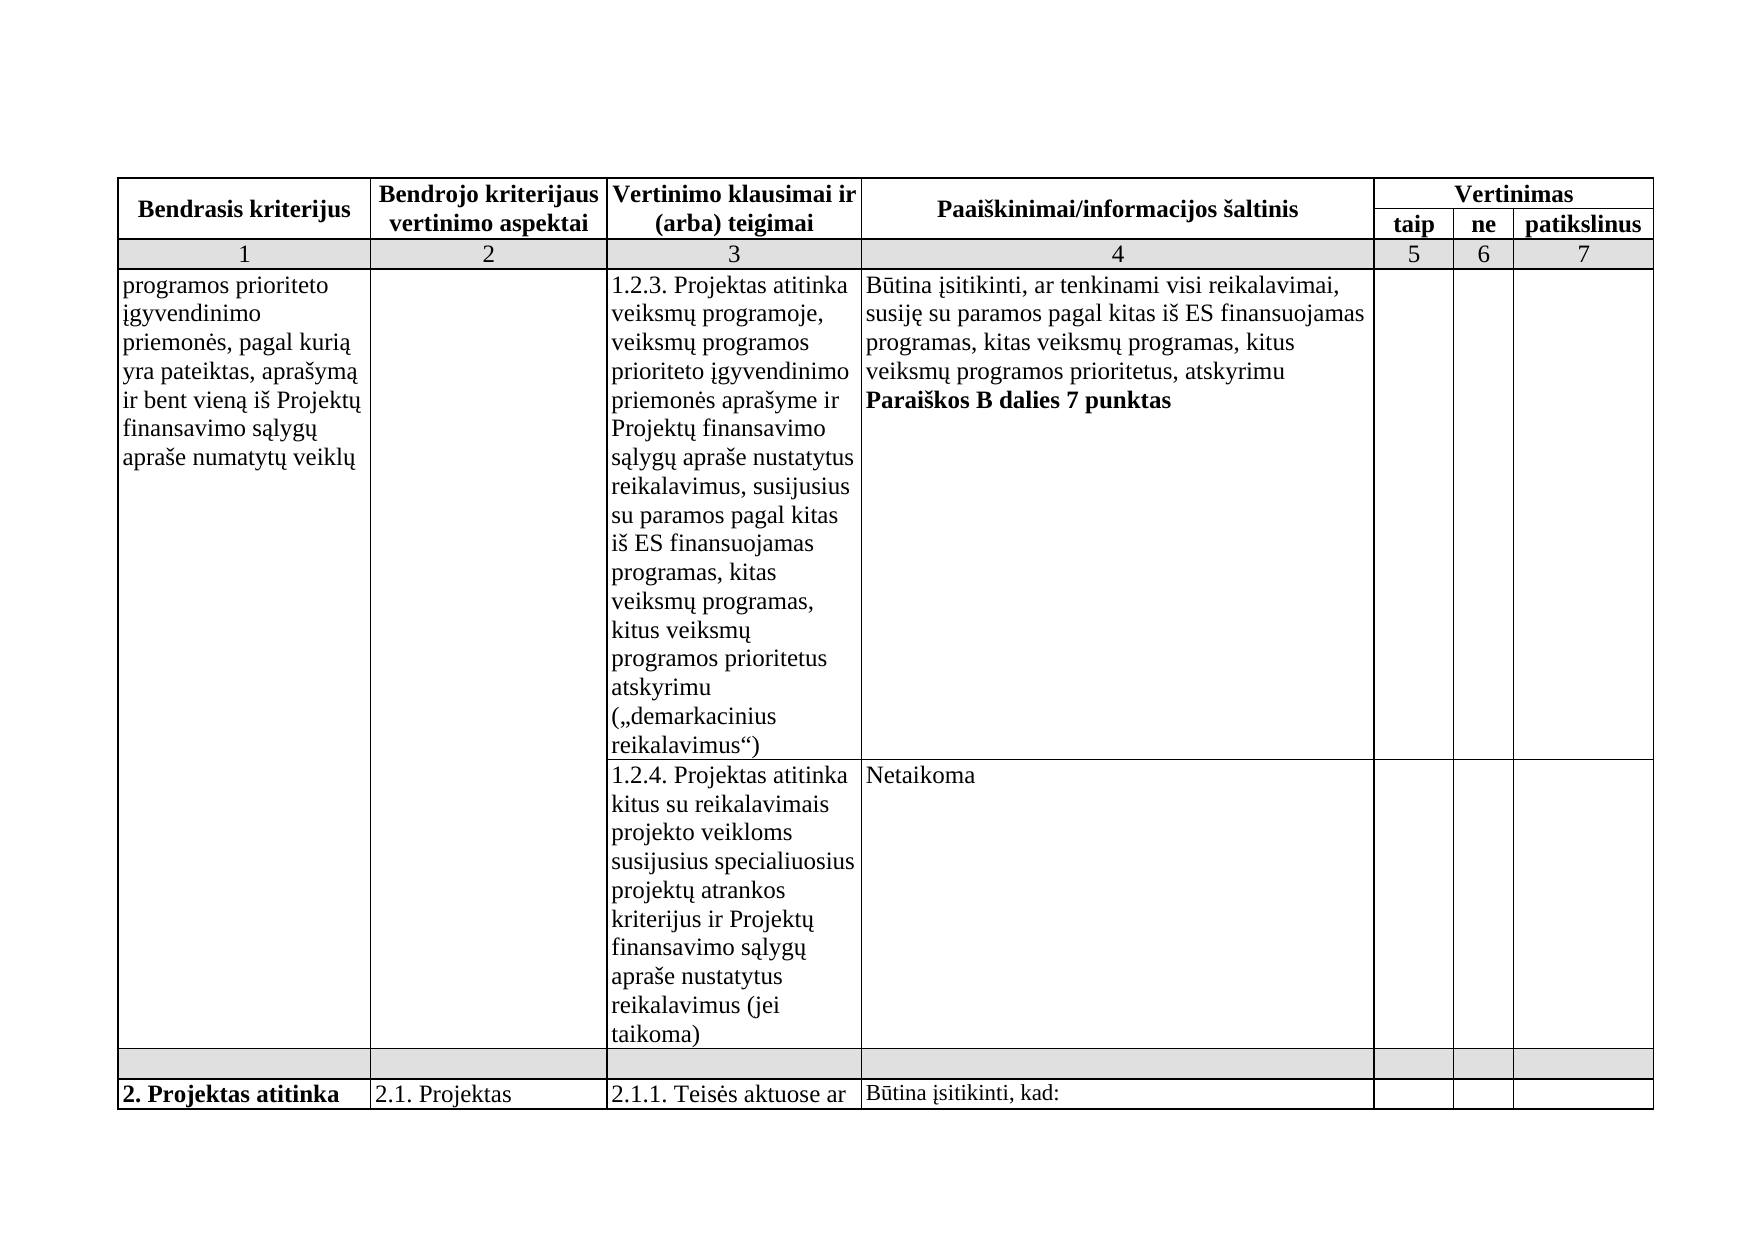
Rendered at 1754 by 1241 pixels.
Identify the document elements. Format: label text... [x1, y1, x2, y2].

table_header Bendrasis kriterijus [119, 179, 370, 238]
table_cell 2 [371, 240, 606, 268]
table_cell [371, 1049, 606, 1078]
table_cell 5 [1375, 240, 1453, 268]
table_cell [1514, 1080, 1653, 1108]
table_cell Būtina įsitikinti, kad: [862, 1080, 1373, 1108]
table_cell [1454, 1080, 1513, 1108]
table_cell Būtina įsitikinti, ar tenkinami visi reikalavimai, susiję su paramos pagal kitas iš ES finansuojamas programas, kitas veiksmų programas, kitus veiksmų programos prioritetus, atskyrimu Paraiškos B dalies 7 punktas [862, 270, 1373, 758]
table_cell 6 [1454, 240, 1513, 268]
table_header Bendrojo kriterijaus vertinimo aspektai [371, 179, 606, 238]
table_cell [608, 1049, 861, 1078]
table_cell 4 [862, 240, 1373, 268]
table_cell 2. Projektas atitinka [119, 1080, 370, 1108]
table_cell [1514, 760, 1653, 1047]
table_header Vertinimas [1375, 179, 1653, 207]
table_cell 3 [608, 240, 861, 268]
table_cell 1.2.3. Projektas atitinka veiksmų programoje, veiksmų programos prioriteto įgyvendinimo priemonės aprašyme ir Projektų finansavimo sąlygų apraše nustatytus reikalavimus, susijusius su paramos pagal kitas iš ES finansuojamas programas, kitas veiksmų programas, kitus veiksmų programos prioritetus atskyrimu („demarkacinius reikalavimus“) [608, 270, 861, 758]
table_cell [1375, 1049, 1453, 1078]
table_cell [1375, 1080, 1453, 1108]
table_cell 7 [1514, 240, 1653, 268]
table_cell Netaikoma [862, 760, 1373, 1047]
table_cell [1454, 1049, 1513, 1078]
table_cell taip [1375, 209, 1453, 238]
table_cell [371, 270, 606, 1047]
table_cell [119, 1049, 370, 1078]
table_cell 1 [119, 240, 370, 268]
table_cell patikslinus [1514, 209, 1653, 238]
table_cell programos prioriteto įgyvendinimo priemonės, pagal kurią yra pateiktas, aprašymą ir bent vieną iš Projektų finansavimo sąlygų apraše numatytų veiklų [119, 270, 370, 1047]
table_header Vertinimo klausimai ir (arba) teigimai [608, 179, 861, 238]
table_cell [1454, 270, 1513, 758]
table_cell ne [1454, 209, 1513, 238]
table_cell [1514, 1049, 1653, 1078]
table_cell 2.1. Projektas [371, 1080, 606, 1108]
table_cell [1514, 270, 1653, 758]
table_cell [1375, 270, 1453, 758]
table_cell [1454, 760, 1513, 1047]
table_cell 1.2.4. Projektas atitinka kitus su reikalavimais projekto veikloms susijusius specialiuosius projektų atrankos kriterijus ir Projektų finansavimo sąlygų apraše nustatytus reikalavimus (jei taikoma) [608, 760, 861, 1047]
table_cell [862, 1049, 1373, 1078]
table_header Paaiškinimai/informacijos šaltinis [862, 179, 1373, 238]
table_cell 2.1.1. Teisės aktuose ar [608, 1080, 861, 1108]
table_cell [1375, 760, 1453, 1047]
